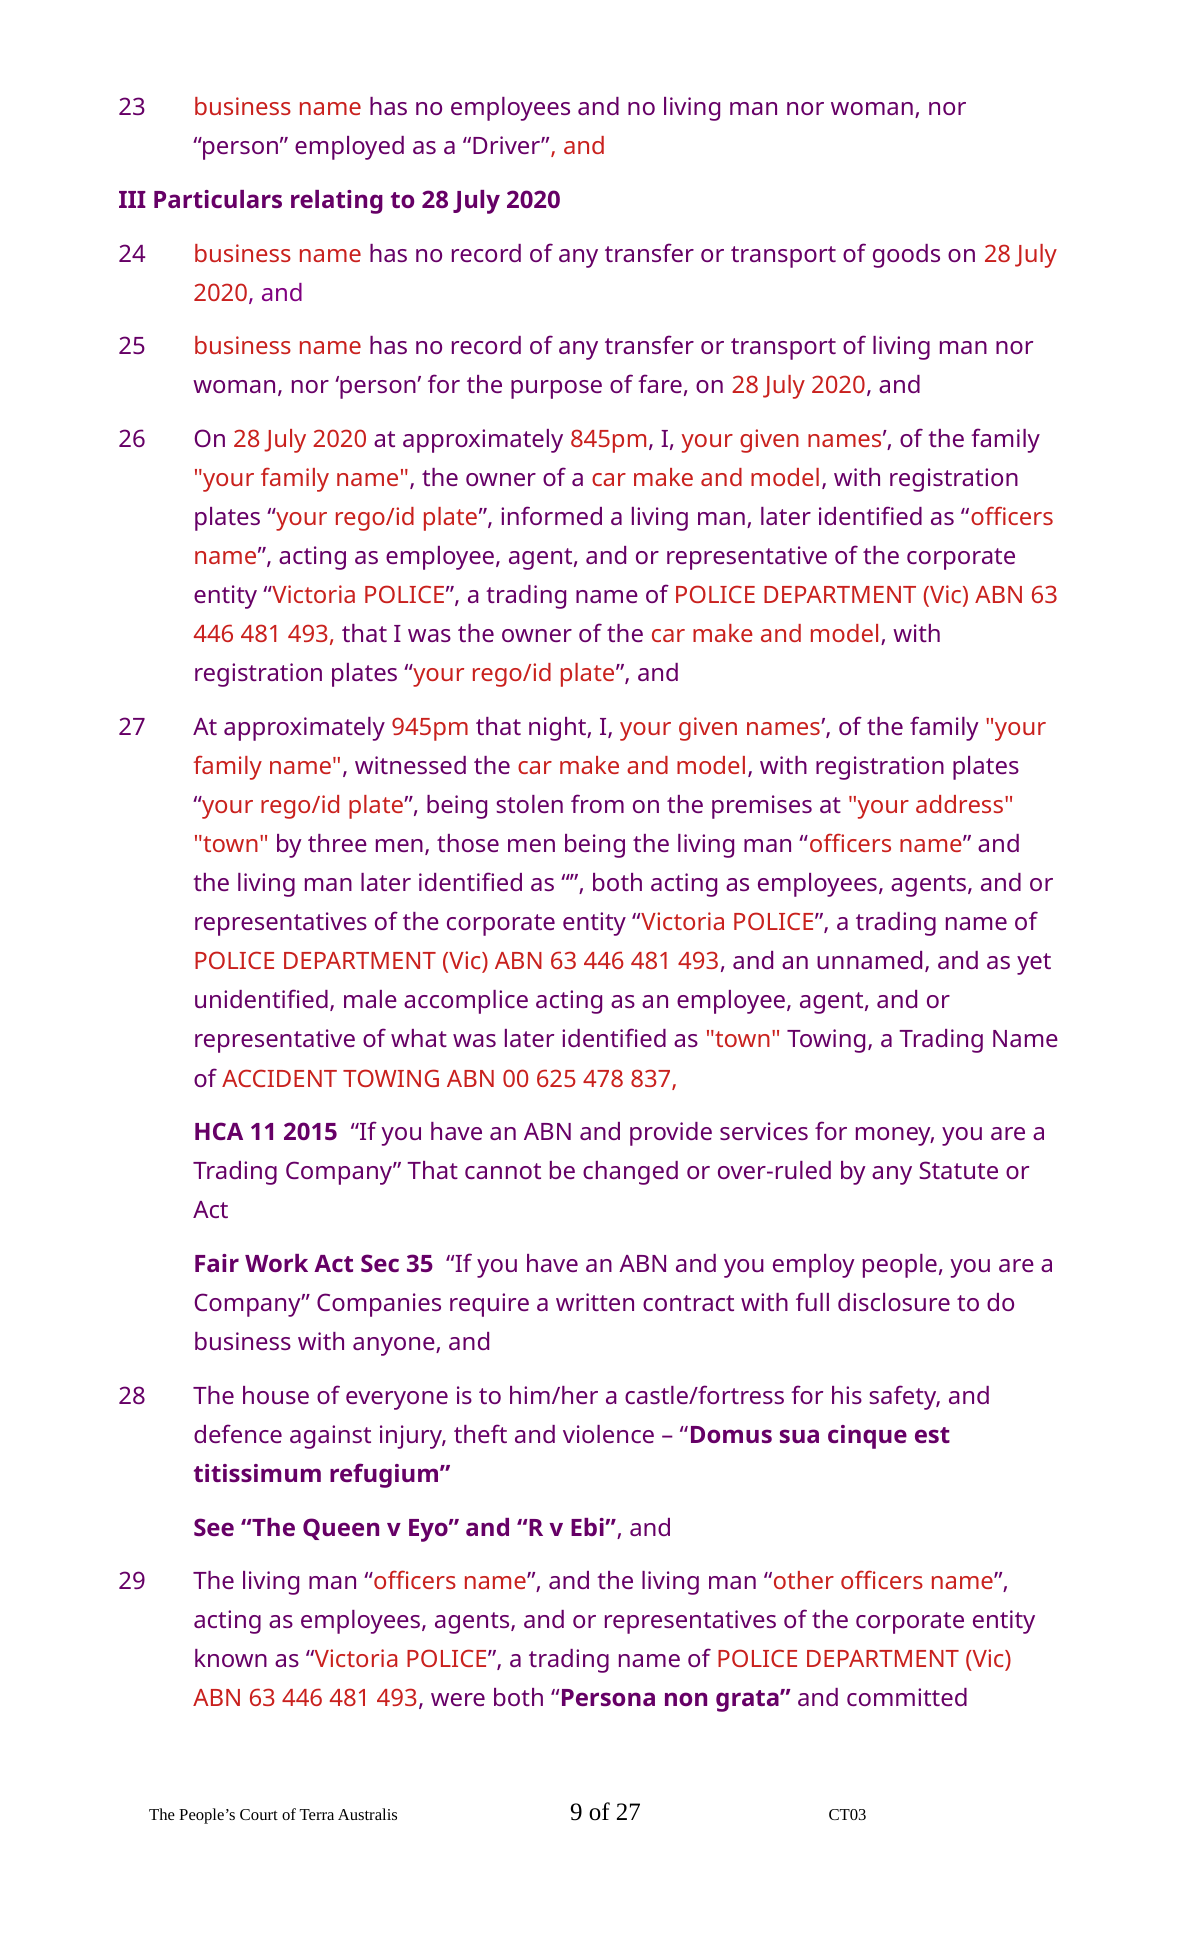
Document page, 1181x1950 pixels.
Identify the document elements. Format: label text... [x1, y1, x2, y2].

list HCA 11 2015 “If you have an ABN and provide services for money, you are a Trading Company” That cannot be changed or over-ruled by any Statute or Act [156, 1115, 1062, 1226]
list The living man “officers name”, and the living man “other officers name”, acting as employees, agents, and or representatives of the corporate entity known as “Victoria POLICE”, a trading name of POLICE DEPARTMENT (Vic) ABN 63 446 481 493, were both “Persona non grata” and committed [118, 1564, 1062, 1714]
list At approximately 945pm that night, I, your given names’, of the family "your family name", witnessed the car make and model, with registration plates “your rego/id plate”, being stolen from on the premises at "your address" "town" by three men, those men being the living man “officers name” and the living man later identified as “”, both acting as employees, agents, and or representatives of the corporate entity “Victoria POLICE”, a trading name of POLICE DEPARTMENT (Vic) ABN 63 446 481 493, and an unnamed, and as yet unidentified, male accomplice acting as an employee, agent, and or representative of what was later identified as "town" Towing, a Trading Name of ACCIDENT TOWING ABN 00 625 478 837, [118, 710, 1062, 1094]
list The house of everyone is to him/her a castle/fortress for his safety, and defence against injury, theft and violence – “Domus sua cinque est titissimum refugium” [118, 1378, 1062, 1489]
list Fair Work Act Sec 35 “If you have an ABN and you employ people, you are a Company” Companies require a written contract with full disclosure to do business with anyone, and [156, 1247, 1062, 1357]
list III Particulars relating to 28 July 2020 [118, 183, 1062, 215]
list business name has no employees and no living man nor woman, nor “person” employed as a “Driver”, and [118, 90, 1062, 162]
list See “The Queen v Eyo” and “R v Ebi”, and [156, 1510, 1062, 1543]
list business name has no record of any transfer or transport of living man nor woman, nor ‘person’ for the purpose of fare, on 28 July 2020, and [118, 329, 1062, 401]
list On 28 July 2020 at approximately 845pm, I, your given names’, of the family "your family name", the owner of a car make and model, with registration plates “your rego/id plate”, informed a living man, later identified as “officers name”, acting as employee, agent, and or representative of the corporate entity “Victoria POLICE”, a trading name of POLICE DEPARTMENT (Vic) ABN 63 446 481 493, that I was the owner of the car make and model, with registration plates “your rego/id plate”, and [118, 422, 1062, 689]
list business name has no record of any transfer or transport of goods on 28 July 2020, and [118, 236, 1062, 308]
